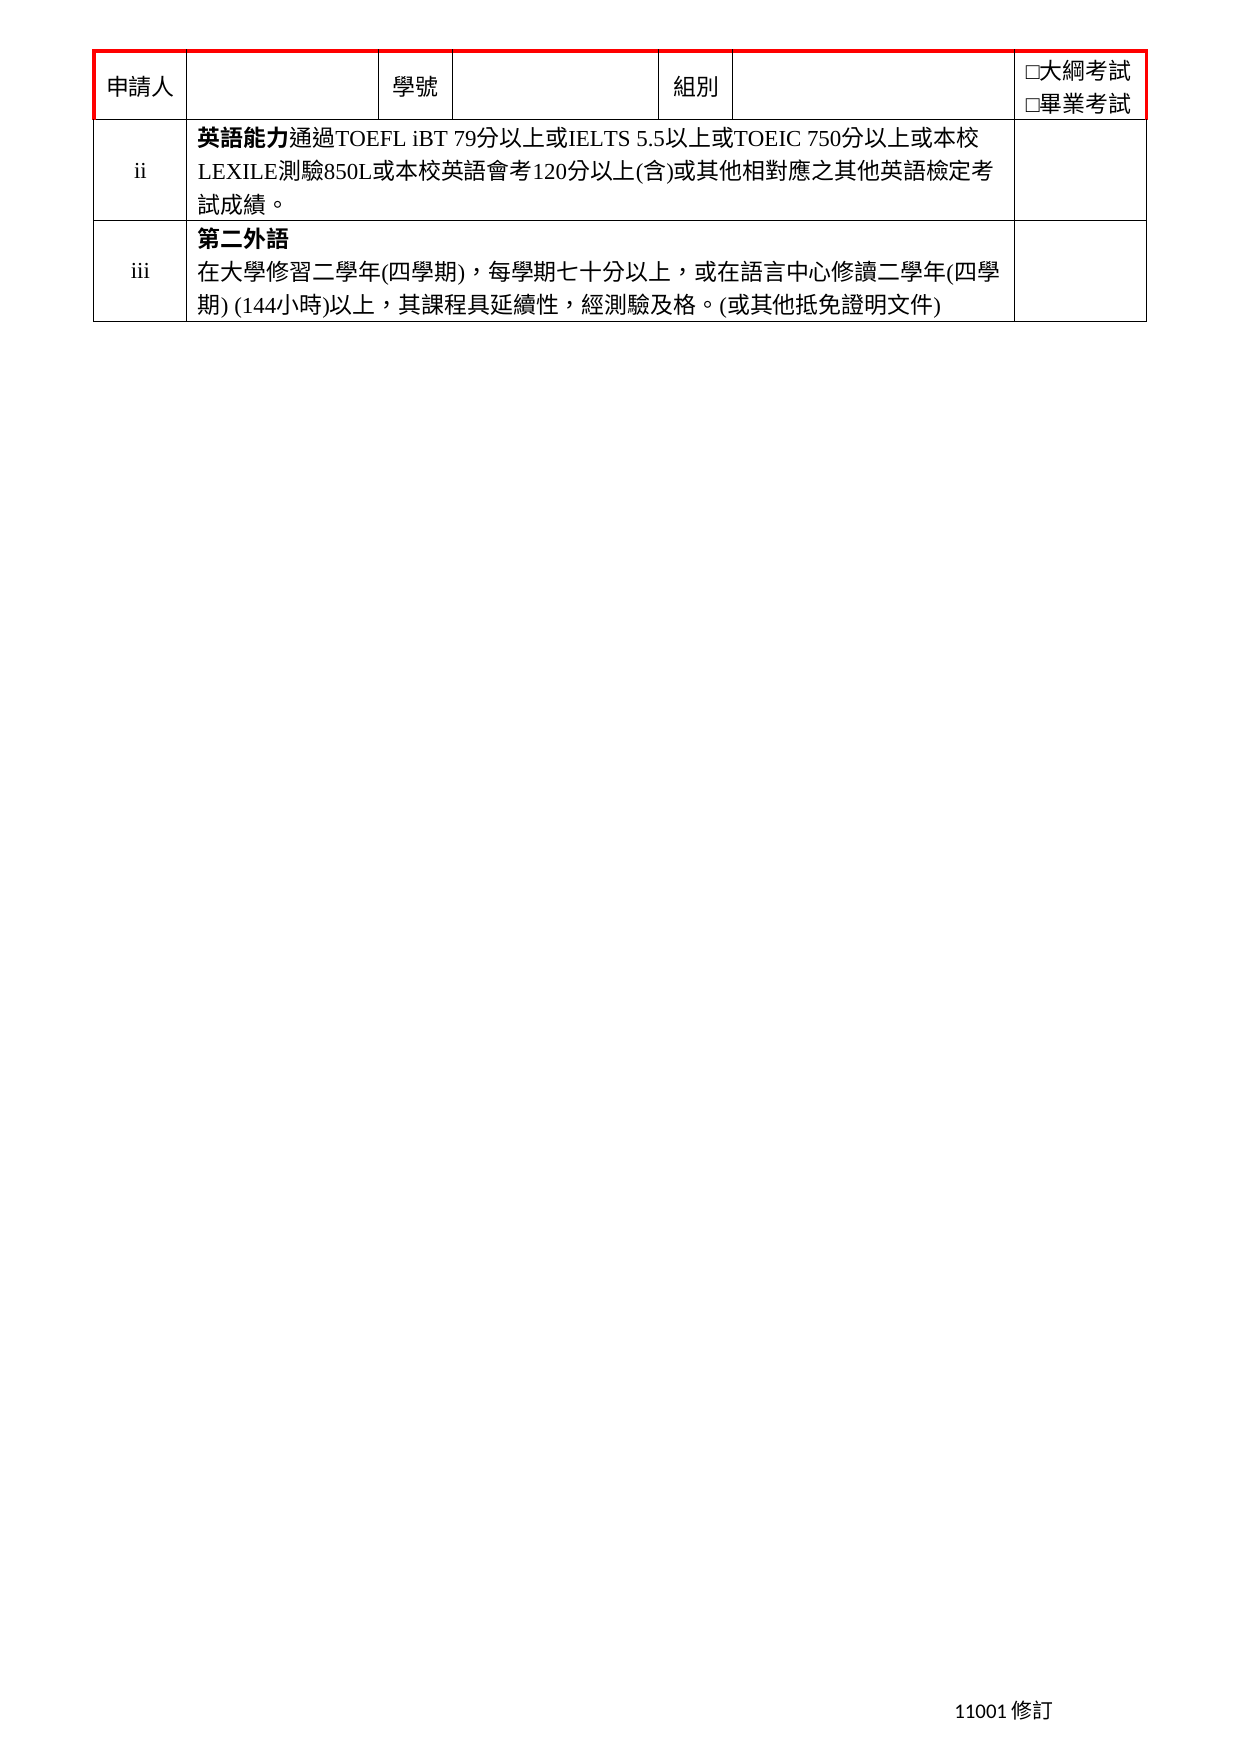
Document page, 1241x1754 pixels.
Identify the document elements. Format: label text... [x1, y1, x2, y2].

table_header □大綱考試 □畢業考試 [1015, 53, 1145, 119]
table_cell 英語能力通過TOEFL iBT 79分以上或IELTS 5.5以上或TOEIC 750分以上或本校LEXILE測驗850L或本校英語會考120分以上(含)或其他相對應之其他英語檢定考試成績。 [187, 120, 1014, 220]
table_header 學號 [379, 53, 452, 119]
table_cell [1015, 221, 1146, 321]
table_header [733, 53, 1014, 119]
table_header [453, 53, 658, 119]
table_cell [1015, 120, 1146, 220]
table_cell 第二外語 在大學修習二學年(四學期)，每學期七十分以上，或在語言中心修讀二學年(四學期) (144小時)以上，其課程具延續性，經測驗及格。(或其他抵免證明文件) [187, 221, 1014, 321]
table_cell ii [94, 120, 186, 220]
table_header [187, 53, 378, 119]
table_cell iii [94, 221, 186, 321]
table_header 申請人 [96, 53, 186, 119]
table_header 組別 [659, 53, 732, 119]
